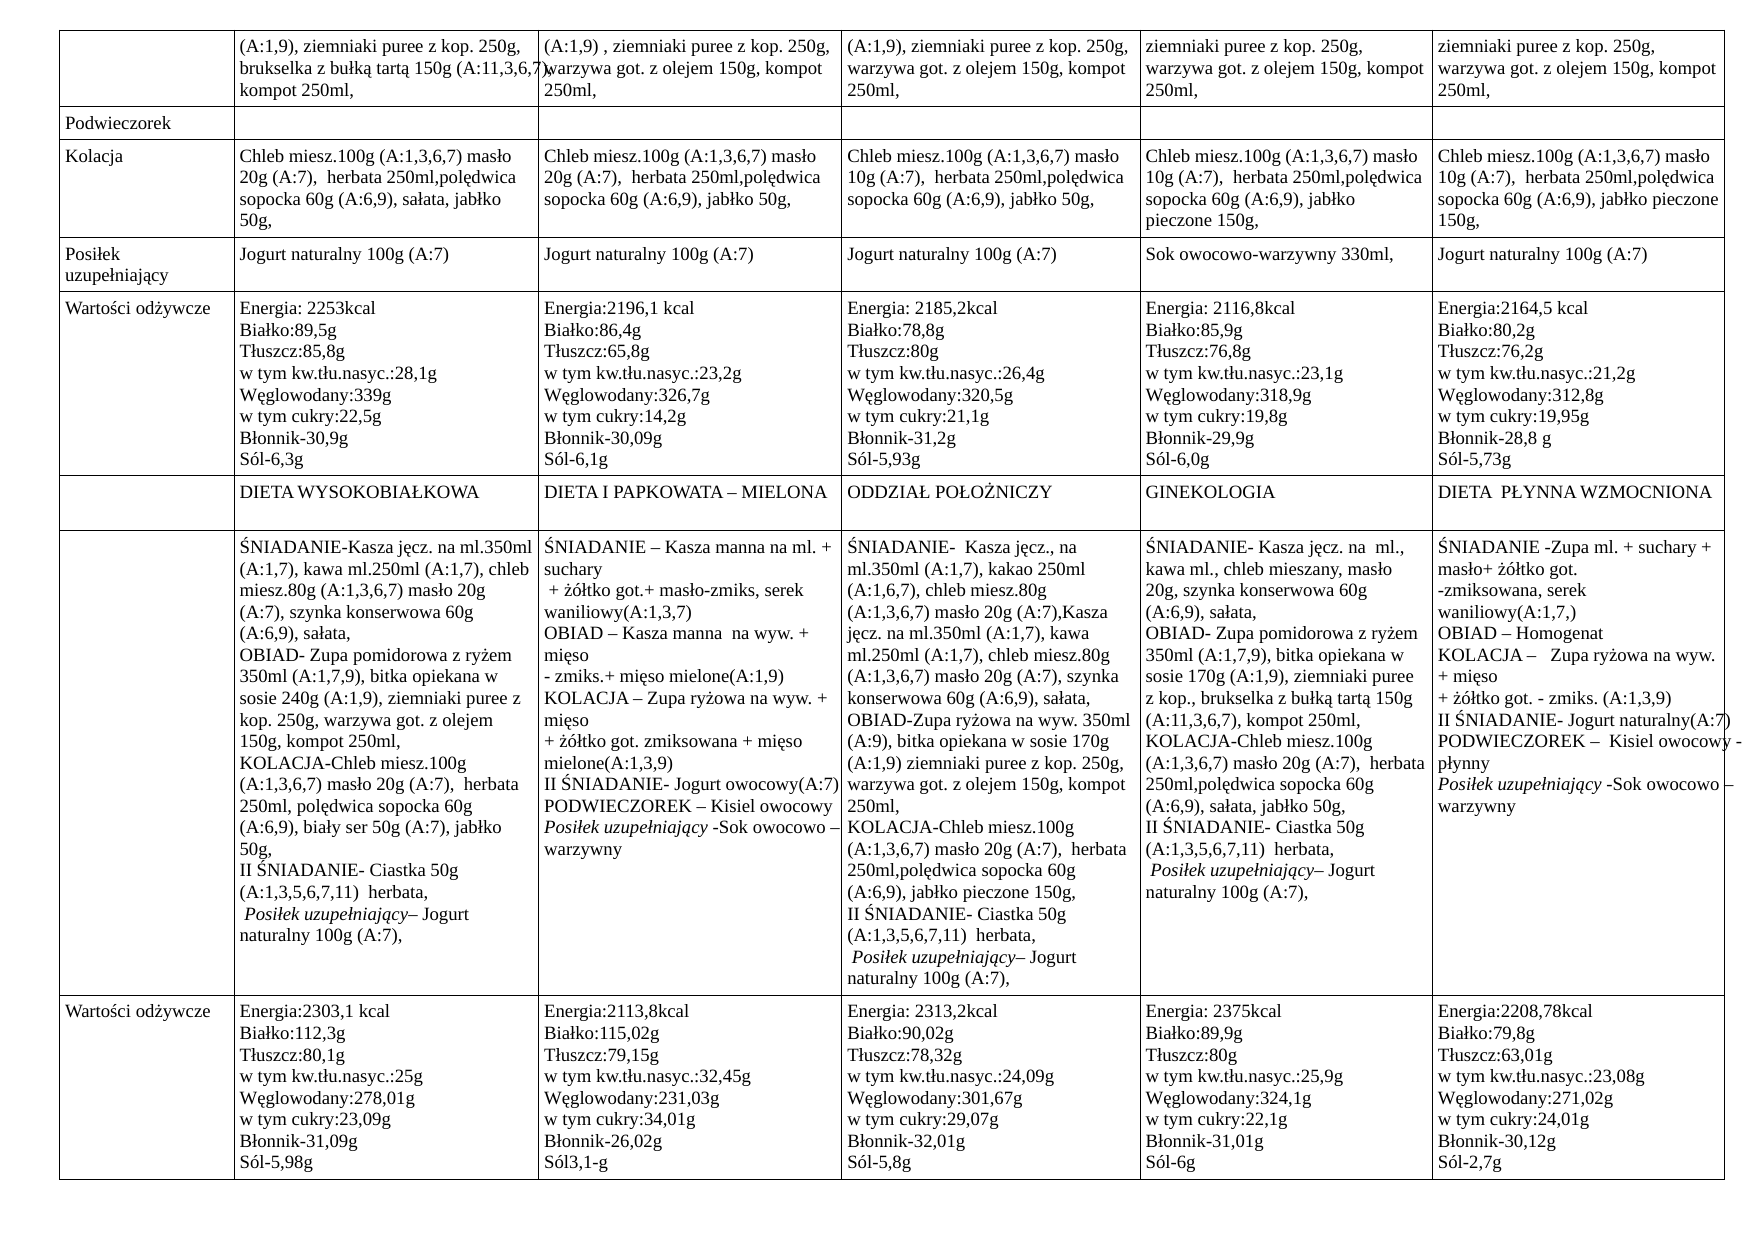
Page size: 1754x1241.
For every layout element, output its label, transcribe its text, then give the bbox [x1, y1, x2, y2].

table_cell Chleb miesz.100g (A:1,3,6,7) masło 20g (A:7), herbata 250ml,polędwica sopocka 60g (A:6,9), sałata, jabłko 50g, [235, 140, 538, 237]
table_cell ziemniaki puree z kop. 250g, warzywa got. z olejem 150g, kompot 250ml, [1433, 31, 1724, 106]
table_cell Jogurt naturalny 100g (A:7) [842, 238, 1140, 291]
table_cell Chleb miesz.100g (A:1,3,6,7) masło 20g (A:7), herbata 250ml,polędwica sopocka 60g (A:6,9), jabłko 50g, [539, 140, 841, 237]
table_cell Jogurt naturalny 100g (A:7) [1433, 238, 1724, 291]
table_cell [60, 31, 234, 106]
table_cell Podwieczorek [60, 107, 234, 139]
table_cell Energia: 2253kcal Białko:89,5g Tłuszcz:85,8g w tym kw.tłu.nasyc.:28,1g Węglowodany:339g w tym cukry:22,5g Błonnik-30,9g Sól-6,3g [235, 292, 538, 475]
table_cell Energia:2303,1 kcal Białko:112,3g Tłuszcz:80,1g w tym kw.tłu.nasyc.:25g Węglowodany:278,01g w tym cukry:23,09g Błonnik-31,09g Sól-5,98g [235, 996, 538, 1178]
table_cell Chleb miesz.100g (A:1,3,6,7) masło 10g (A:7), herbata 250ml,polędwica sopocka 60g (A:6,9), jabłko pieczone 150g, [1141, 140, 1432, 237]
table_cell ŚNIADANIE- Kasza jęcz., na ml.350ml (A:1,7), kakao 250ml (A:1,6,7), chleb miesz.80g (A:1,3,6,7) masło 20g (A:7),Kasza jęcz. na ml.350ml (A:1,7), kawa ml.250ml (A:1,7), chleb miesz.80g (A:1,3,6,7) masło 20g (A:7), szynka konserwowa 60g (A:6,9), sałata, OBIAD-Zupa ryżowa na wyw. 350ml (A:9), bitka opiekana w sosie 170g (A:1,9) ziemniaki puree z kop. 250g, warzywa got. z olejem 150g, kompot 250ml, KOLACJA-Chleb miesz.100g (A:1,3,6,7) masło 20g (A:7), herbata 250ml,polędwica sopocka 60g (A:6,9), jabłko pieczone 150g, II ŚNIADANIE- Ciastka 50g (A:1,3,5,6,7,11) herbata, Posiłek uzupełniający– Jogurt naturalny 100g (A:7), [842, 531, 1140, 994]
table_cell GINEKOLOGIA [1141, 476, 1432, 530]
table_cell Wartości odżywcze [60, 292, 234, 475]
table_cell Jogurt naturalny 100g (A:7) [235, 238, 538, 291]
table_cell Energia:2113,8kcal Białko:115,02g Tłuszcz:79,15g w tym kw.tłu.nasyc.:32,45g Węglowodany:231,03g w tym cukry:34,01g Błonnik-26,02g Sól3,1-g [539, 996, 841, 1178]
table_cell Jogurt naturalny 100g (A:7) [539, 238, 841, 291]
table_cell DIETA I PAPKOWATA – MIELONA [539, 476, 841, 530]
table_cell ŚNIADANIE – Kasza manna na ml. + suchary + żółtko got.+ masło-zmiks, serek waniliowy(A:1,3,7) OBIAD – Kasza manna na wyw. + mięso - zmiks.+ mięso mielone(A:1,9) KOLACJA – Zupa ryżowa na wyw. + mięso + żółtko got. zmiksowana + mięso mielone(A:1,3,9) II ŚNIADANIE- Jogurt owocowy(A:7) PODWIECZOREK – Kisiel owocowy Posiłek uzupełniający -Sok owocowo – warzywny [539, 531, 841, 994]
table_cell Kolacja [60, 140, 234, 237]
table_cell Energia:2196,1 kcal Białko:86,4g Tłuszcz:65,8g w tym kw.tłu.nasyc.:23,2g Węglowodany:326,7g w tym cukry:14,2g Błonnik-30,09g Sól-6,1g [539, 292, 841, 475]
table_cell Wartości odżywcze [60, 996, 234, 1178]
table_cell [60, 476, 234, 530]
table_cell [60, 531, 234, 994]
table_cell [539, 107, 841, 139]
table_cell DIETA PŁYNNA WZMOCNIONA [1433, 476, 1724, 530]
table_cell Energia: 2116,8kcal Białko:85,9g Tłuszcz:76,8g w tym kw.tłu.nasyc.:23,1g Węglowodany:318,9g w tym cukry:19,8g Błonnik-29,9g Sól-6,0g [1141, 292, 1432, 475]
table_cell ODDZIAŁ POŁOŻNICZY [842, 476, 1140, 530]
table_cell Zupa pomidorowa z ryżem 350ml (A:1,7,9) , bitka opiekana w sosie170g (A:1,9) , ziemniaki puree z kop. 250g, warzywa got. z olejem 150g, kompot 250ml, [539, 31, 841, 106]
table_cell Chleb miesz.100g (A:1,3,6,7) masło 10g (A:7), herbata 250ml,polędwica sopocka 60g (A:6,9), jabłko pieczone 150g, [1433, 140, 1724, 237]
table_cell Sok owocowo-warzywny 330ml, [1141, 238, 1432, 291]
table_cell Energia: 2375kcal Białko:89,9g Tłuszcz:80g w tym kw.tłu.nasyc.:25,9g Węglowodany:324,1g w tym cukry:22,1g Błonnik-31,01g Sól-6g [1141, 996, 1432, 1178]
table_cell Energia:2208,78kcal Białko:79,8g Tłuszcz:63,01g w tym kw.tłu.nasyc.:23,08g Węglowodany:271,02g w tym cukry:24,01g Błonnik-30,12g Sól-2,7g [1433, 996, 1724, 1178]
table_cell Energia: 2185,2kcal Białko:78,8g Tłuszcz:80g w tym kw.tłu.nasyc.:26,4g Węglowodany:320,5g w tym cukry:21,1g Błonnik-31,2g Sól-5,93g [842, 292, 1140, 475]
table_cell ŚNIADANIE -Zupa ml. + suchary + masło+ żółtko got. -zmiksowana, serek waniliowy(A:1,7,) OBIAD – Homogenat KOLACJA – Zupa ryżowa na wyw. + mięso + żółtko got. - zmiks. (A:1,3,9) II ŚNIADANIE- Jogurt naturalny(A:7) PODWIECZOREK – Kisiel owocowy - płynny Posiłek uzupełniający -Sok owocowo – warzywny [1433, 531, 1724, 994]
table_cell ziemniaki puree z kop. 250g, warzywa got. z olejem 150g, kompot 250ml, [1141, 31, 1432, 106]
table_cell Zupa pomidorowa z ryżem 350ml (A:1,7,9), bitka opiekana w sosie 170g (A:1,9), ziemniaki puree z kop. 250g, brukselka z bułką tartą 150g (A:11,3,6,7), kompot 250ml, [235, 31, 538, 106]
table_cell [235, 107, 538, 139]
table_cell Energia:2164,5 kcal Białko:80,2g Tłuszcz:76,2g w tym kw.tłu.nasyc.:21,2g Węglowodany:312,8g w tym cukry:19,95g Błonnik-28,8 g Sól-5,73g [1433, 292, 1724, 475]
table_cell DIETA WYSOKOBIAŁKOWA [235, 476, 538, 530]
table_cell Posiłek uzupełniający [60, 238, 234, 291]
table_cell ŚNIADANIE- Kasza jęcz. na ml., kawa ml., chleb mieszany, masło 20g, szynka konserwowa 60g (A:6,9), sałata, OBIAD- Zupa pomidorowa z ryżem 350ml (A:1,7,9), bitka opiekana w sosie 170g (A:1,9), ziemniaki puree z kop., brukselka z bułką tartą 150g (A:11,3,6,7), kompot 250ml, KOLACJA-Chleb miesz.100g (A:1,3,6,7) masło 20g (A:7), herbata 250ml,polędwica sopocka 60g (A:6,9), sałata, jabłko 50g, II ŚNIADANIE- Ciastka 50g (A:1,3,5,6,7,11) herbata, Posiłek uzupełniający– Jogurt naturalny 100g (A:7), [1141, 531, 1432, 994]
table_cell Energia: 2313,2kcal Białko:90,02g Tłuszcz:78,32g w tym kw.tłu.nasyc.:24,09g Węglowodany:301,67g w tym cukry:29,07g Błonnik-32,01g Sól-5,8g [842, 996, 1140, 1178]
table_cell [1433, 107, 1724, 139]
table_cell (A:1,9), ziemniaki puree z kop. 250g, warzywa got. z olejem 150g, kompot 250ml, [842, 31, 1140, 106]
table_cell ŚNIADANIE-Kasza jęcz. na ml.350ml (A:1,7), kawa ml.250ml (A:1,7), chleb miesz.80g (A:1,3,6,7) masło 20g (A:7), szynka konserwowa 60g (A:6,9), sałata, OBIAD- Zupa pomidorowa z ryżem 350ml (A:1,7,9), bitka opiekana w sosie 240g (A:1,9), ziemniaki puree z kop. 250g, warzywa got. z olejem 150g, kompot 250ml, KOLACJA-Chleb miesz.100g (A:1,3,6,7) masło 20g (A:7), herbata 250ml, polędwica sopocka 60g (A:6,9), biały ser 50g (A:7), jabłko 50g, II ŚNIADANIE- Ciastka 50g (A:1,3,5,6,7,11) herbata, Posiłek uzupełniający– Jogurt naturalny 100g (A:7), [235, 531, 538, 994]
table_cell Chleb miesz.100g (A:1,3,6,7) masło 10g (A:7), herbata 250ml,polędwica sopocka 60g (A:6,9), jabłko 50g, [842, 140, 1140, 237]
table_cell [842, 107, 1140, 139]
table_cell [1141, 107, 1432, 139]
